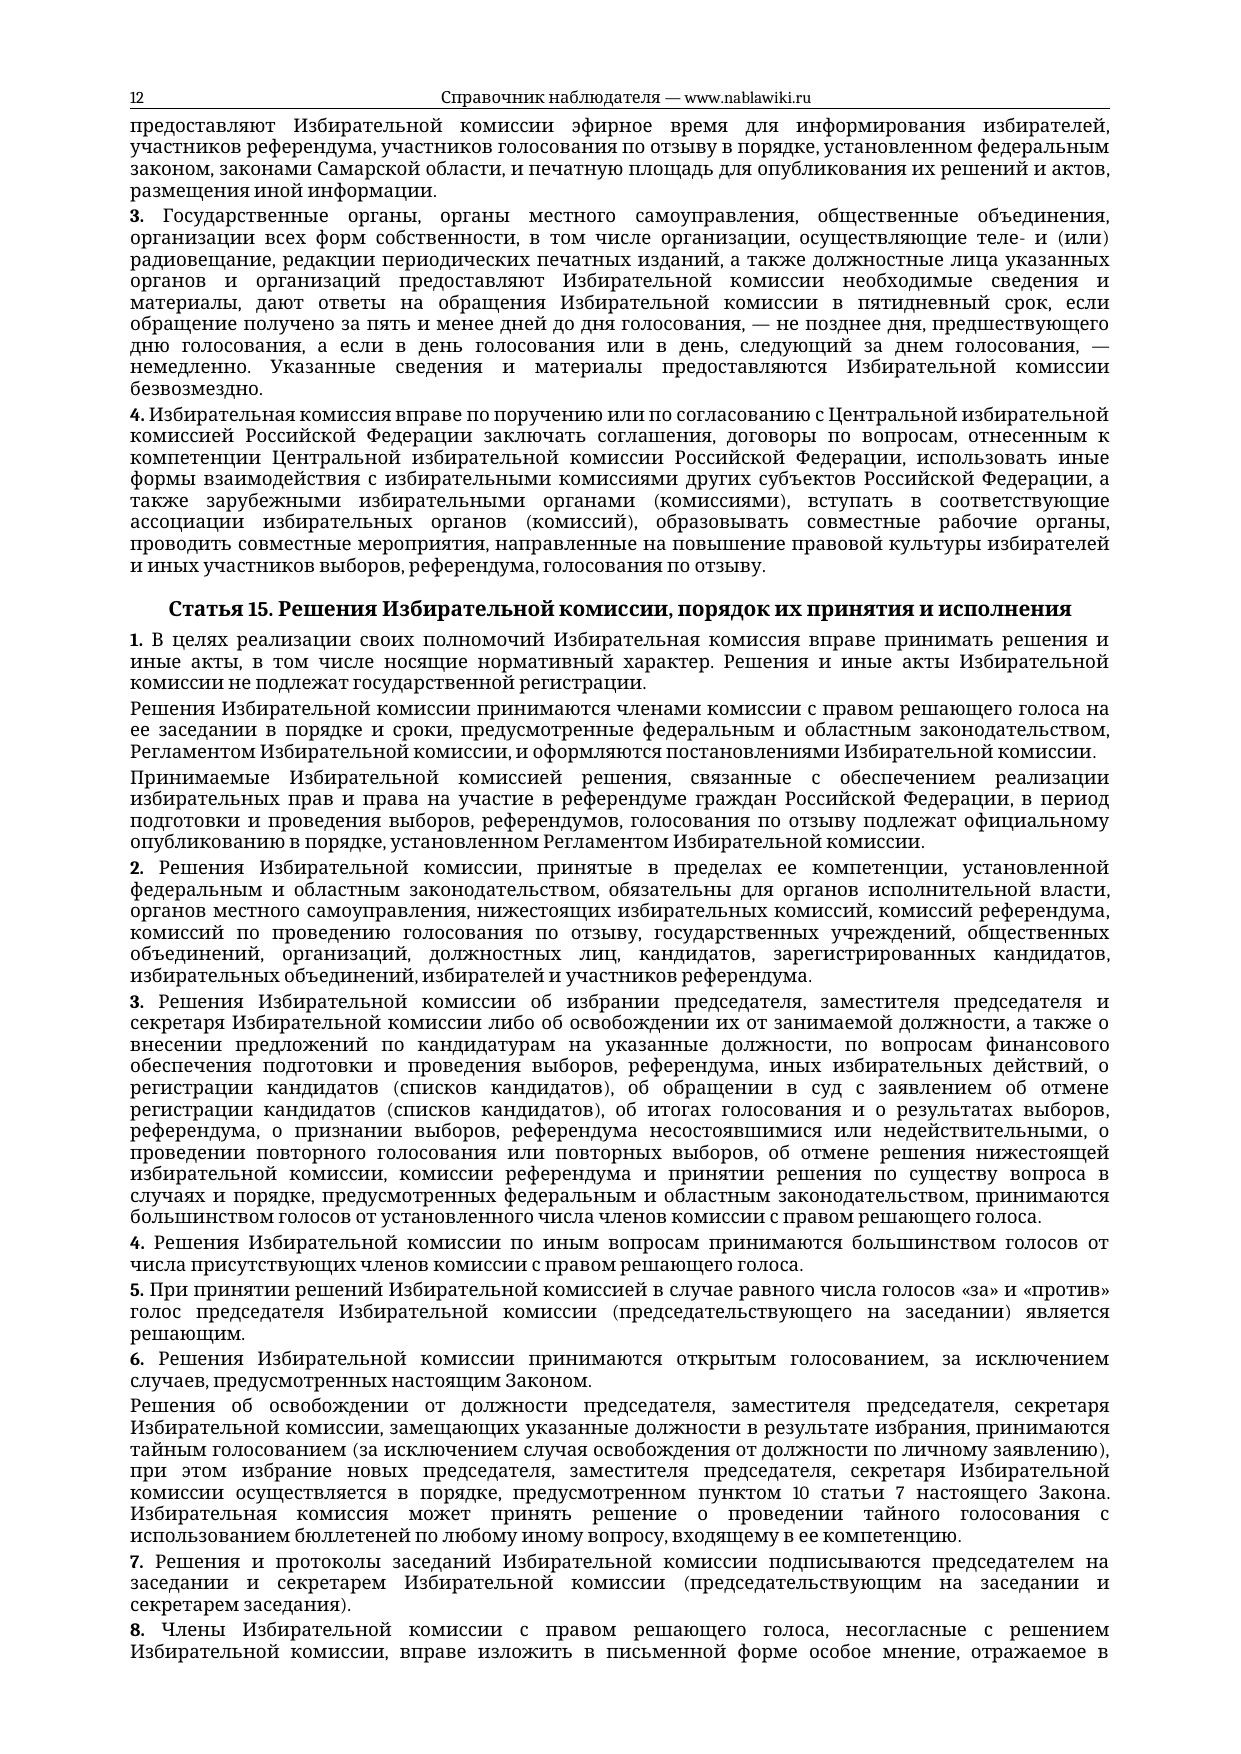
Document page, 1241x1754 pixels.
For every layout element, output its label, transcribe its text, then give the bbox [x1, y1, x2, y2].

text 4. Решения Избирательной комиссии по иным вопросам принимаются большинством голосов от числа присутствующих членов комиссии с правом решающего голоса. [130, 1233, 1110, 1276]
text 3. Государственные органы, органы местного самоуправления, общественные объединения, организации всех форм собственности, в том числе организации, осуществляющие теле- и (или) радиовещание, редакции периодических печатных изданий, а также должностные лица указанных органов и организаций предоставляют Избирательной комиссии необходимые сведения и материалы, дают ответы на обращения Избирательной комиссии в пятидневный срок, если обращение получено за пять и менее дней до дня голосования, — не позднее дня, предшествующего дню голосования, а если в день голосования или в день, следующий за днем голосования, — немедленно. Указанные сведения и материалы предоставляются Избирательной комиссии безвозмездно. [130, 206, 1110, 400]
text предоставляют Избирательной комиссии эфирное время для информирования избирателей, участников референдума, участников голосования по отзыву в порядке, установленном федеральным законом, законами Самарской области, и печатную площадь для опубликования их решений и актов, размещения иной информации. [130, 116, 1110, 202]
text 2. Решения Избирательной комиссии, принятые в пределах ее компетенции, установленной федеральным и областным законодательством, обязательны для органов исполнительной власти, органов местного самоуправления, нижестоящих избирательных комиссий, комиссий референдума, комиссий по проведению голосования по отзыву, государственных учреждений, общественных объединений, организаций, должностных лиц, кандидатов, зарегистрированных кандидатов, избирательных объединений, избирателей и участников референдума. [130, 858, 1110, 987]
text 8. Члены Избирательной комиссии с правом решающего голоса, несогласные с решением Избирательной комиссии, вправе изложить в письменной форме особое мнение, отражаемое в [130, 1620, 1110, 1663]
text 1. В целях реализации своих полномочий Избирательная комиссия вправе принимать решения и иные акты, в том числе носящие нормативный характер. Решения и иные акты Избирательной комиссии не подлежат государственной регистрации. [130, 629, 1110, 694]
subtitle Статья 15. Решения Избирательной комиссии, порядок их принятия и исполнения [130, 597, 1110, 621]
text 7. Решения и протоколы заседаний Избирательной комиссии подписываются председателем на заседании и секретарем Избирательной комиссии (председательствующим на заседании и секретарем заседания). [130, 1551, 1110, 1616]
text 6. Решения Избирательной комиссии принимаются открытым голосованием, за исключением случаев, предусмотренных настоящим Законом. [130, 1349, 1110, 1392]
text Принимаемые Избирательной комиссией решения, связанные с обеспечением реализации избирательных прав и права на участие в референдуме граждан Российской Федерации, в период подготовки и проведения выборов, референдумов, голосования по отзыву подлежат официальному опубликованию в порядке, установленном Регламентом Избирательной комиссии. [130, 767, 1110, 853]
text 3. Решения Избирательной комиссии об избрании председателя, заместителя председателя и секретаря Избирательной комиссии либо об освобождении их от занимаемой должности, а также о внесении предложений по кандидатурам на указанные должности, по вопросам финансового обеспечения подготовки и проведения выборов, референдума, иных избирательных действий, о регистрации кандидатов (списков кандидатов), об обращении в суд с заявлением об отмене регистрации кандидатов (списков кандидатов), об итогах голосования и о результатах выборов, референдума, о признании выборов, референдума несостоявшимися или недействительными, о проведении повторного голосования или повторных выборов, об отмене решения нижестоящей избирательной комиссии, комиссии референдума и принятии решения по существу вопроса в случаях и порядке, предусмотренных федеральным и областным законодательством, принимаются большинством голосов от установленного числа членов комиссии с правом решающего голоса. [130, 991, 1110, 1228]
text Решения Избирательной комиссии принимаются членами комиссии с правом решающего голоса на ее заседании в порядке и сроки, предусмотренные федеральным и областным законодательством, Регламентом Избирательной комиссии, и оформляются постановлениями Избирательной комиссии. [130, 698, 1110, 763]
text 5. При принятии решений Избирательной комиссией в случае равного числа голосов «за» и «против» голос председателя Избирательной комиссии (председательствующего на заседании) является решающим. [130, 1280, 1110, 1344]
text 4. Избирательная комиссия вправе по поручению или по согласованию с Центральной избирательной комиссией Российской Федерации заключать соглашения, договоры по вопросам, отнесенным к компетенции Центральной избирательной комиссии Российской Федерации, использовать иные формы взаимодействия с избирательными комиссиями других субъектов Российской Федерации, а также зарубежными избирательными органами (комиссиями), вступать в соответствующие ассоциации избирательных органов (комиссий), образовывать совместные рабочие органы, проводить совместные мероприятия, направленные на повышение правовой культуры избирателей и иных участников выборов, референдума, голосования по отзыву. [130, 404, 1110, 577]
text Решения об освобождении от должности председателя, заместителя председателя, секретаря Избирательной комиссии, замещающих указанные должности в результате избрания, принимаются тайным голосованием (за исключением случая освобождения от должности по личному заявлению), при этом избрание новых председателя, заместителя председателя, секретаря Избирательной комиссии осуществляется в порядке, предусмотренном пунктом 10 статьи 7 настоящего Закона. Избирательная комиссия может принять решение о проведении тайного голосования с использованием бюллетеней по любому иному вопросу, входящему в ее компетенцию. [130, 1396, 1110, 1547]
